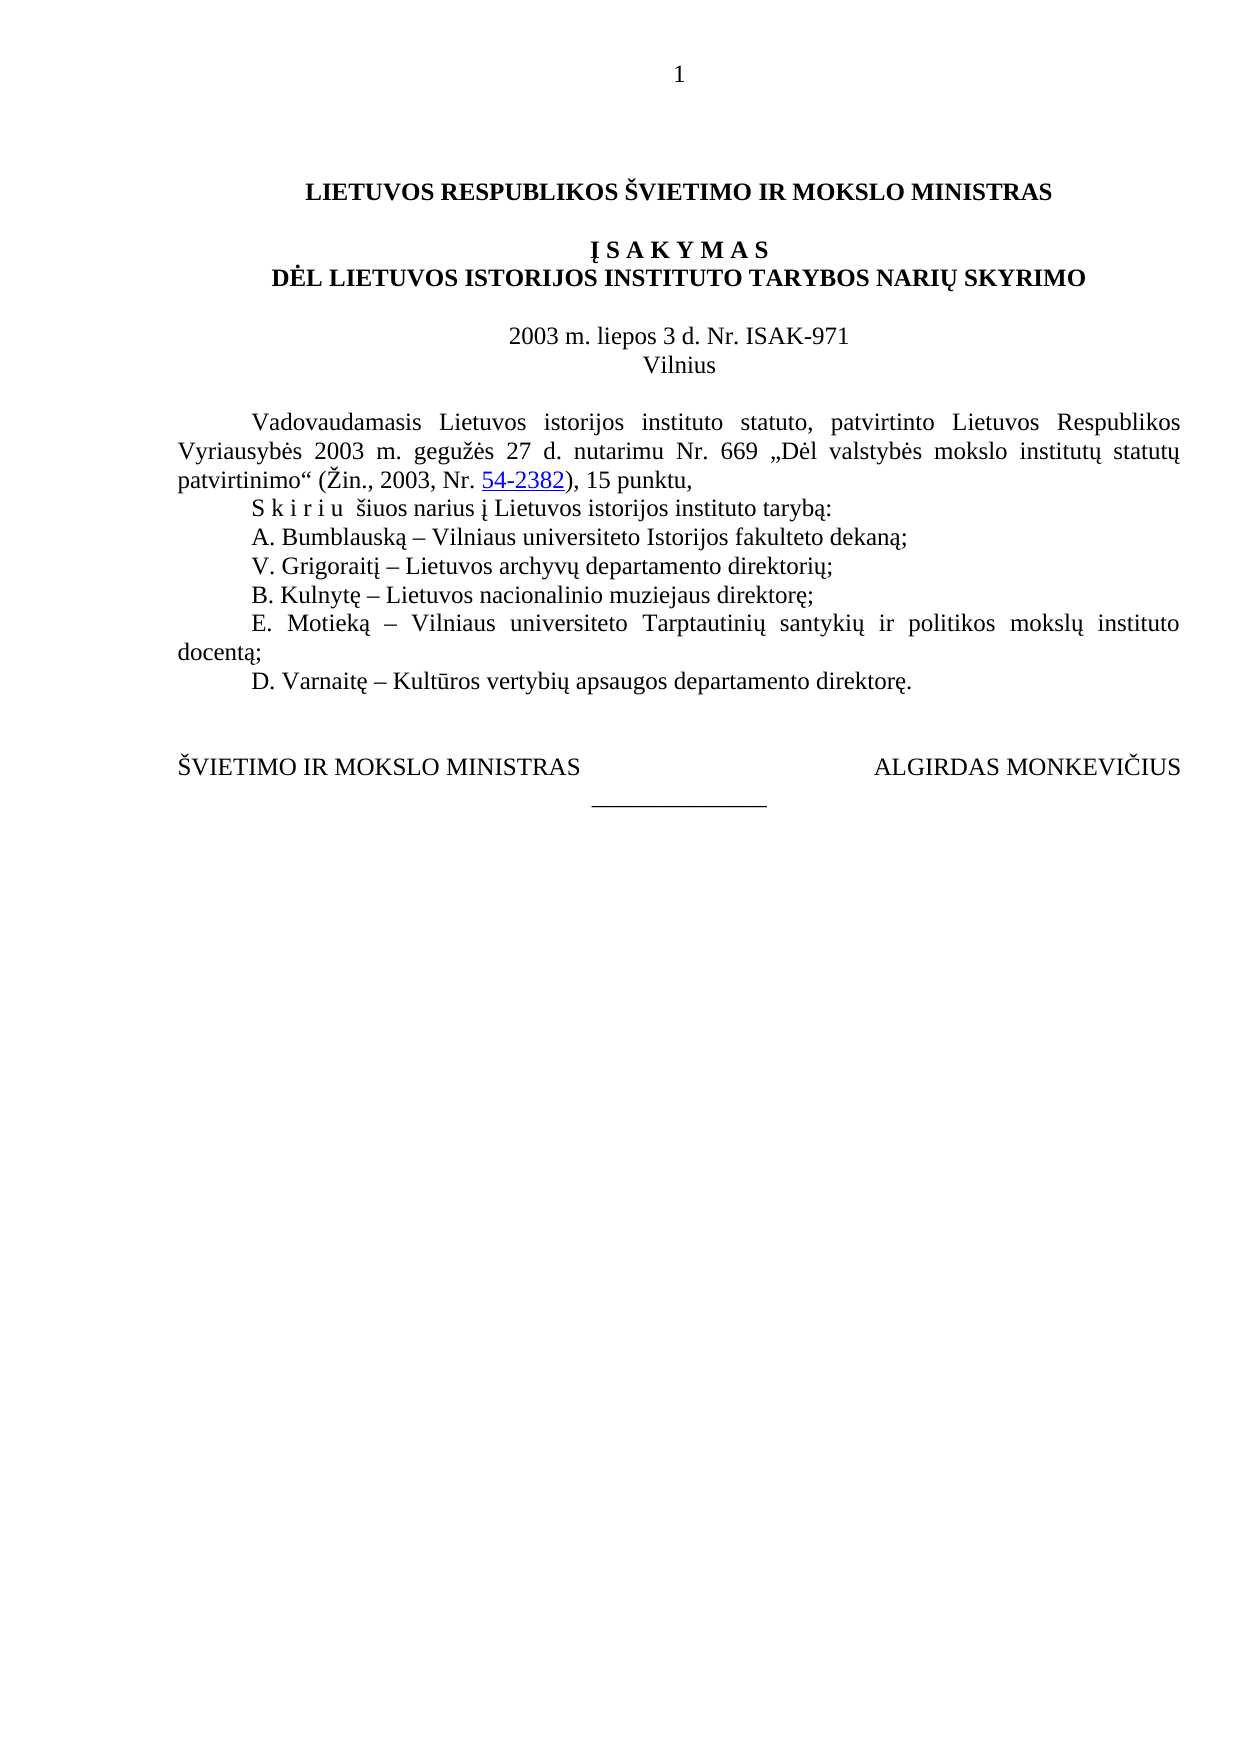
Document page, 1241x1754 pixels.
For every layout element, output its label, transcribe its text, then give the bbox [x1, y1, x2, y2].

text V. Grigoraitį – Lietuvos archyvų departamento direktorių; [177, 551, 1181, 580]
text Į S A K Y M A S [177, 235, 1181, 263]
text 2003 m. liepos 3 d. Nr. ISAK-971 [177, 321, 1181, 350]
text DĖL LIETUVOS ISTORIJOS INSTITUTO TARYBOS NARIŲ SKYRIMO [177, 263, 1181, 292]
text ŠVIETIMO IR MOKSLO MINISTRAS ALGIRDAS MONKEVIČIUS [177, 752, 1181, 781]
text Skiriu šiuos narius į Lietuvos istorijos instituto tarybą: [177, 493, 1181, 522]
text B. Kulnytę – Lietuvos nacionalinio muziejaus direktorę; [177, 580, 1181, 608]
text ______________ [177, 781, 1181, 810]
text Vilnius [177, 350, 1181, 378]
text E. Motieką – Vilniaus universiteto Tarptautinių santykių ir politikos mokslų instituto docentą; [177, 608, 1181, 666]
text LIETUVOS RESPUBLIKOS ŠVIETIMO IR MOKSLO MINISTRAS [177, 177, 1181, 206]
text Vadovaudamasis Lietuvos istorijos instituto statuto, patvirtinto Lietuvos Respublikos Vyriausybės 2003 m. gegužės 27 d. nutarimu Nr. 669 „Dėl valstybės mokslo institutų statutų patvirtinimo“ (Žin., 2003, Nr. 54-2382), 15 punktu, [177, 407, 1181, 493]
text D. Varnaitę – Kultūros vertybių apsaugos departamento direktorę. [177, 666, 1181, 695]
text A. Bumblauską – Vilniaus universiteto Istorijos fakulteto dekaną; [177, 522, 1181, 551]
